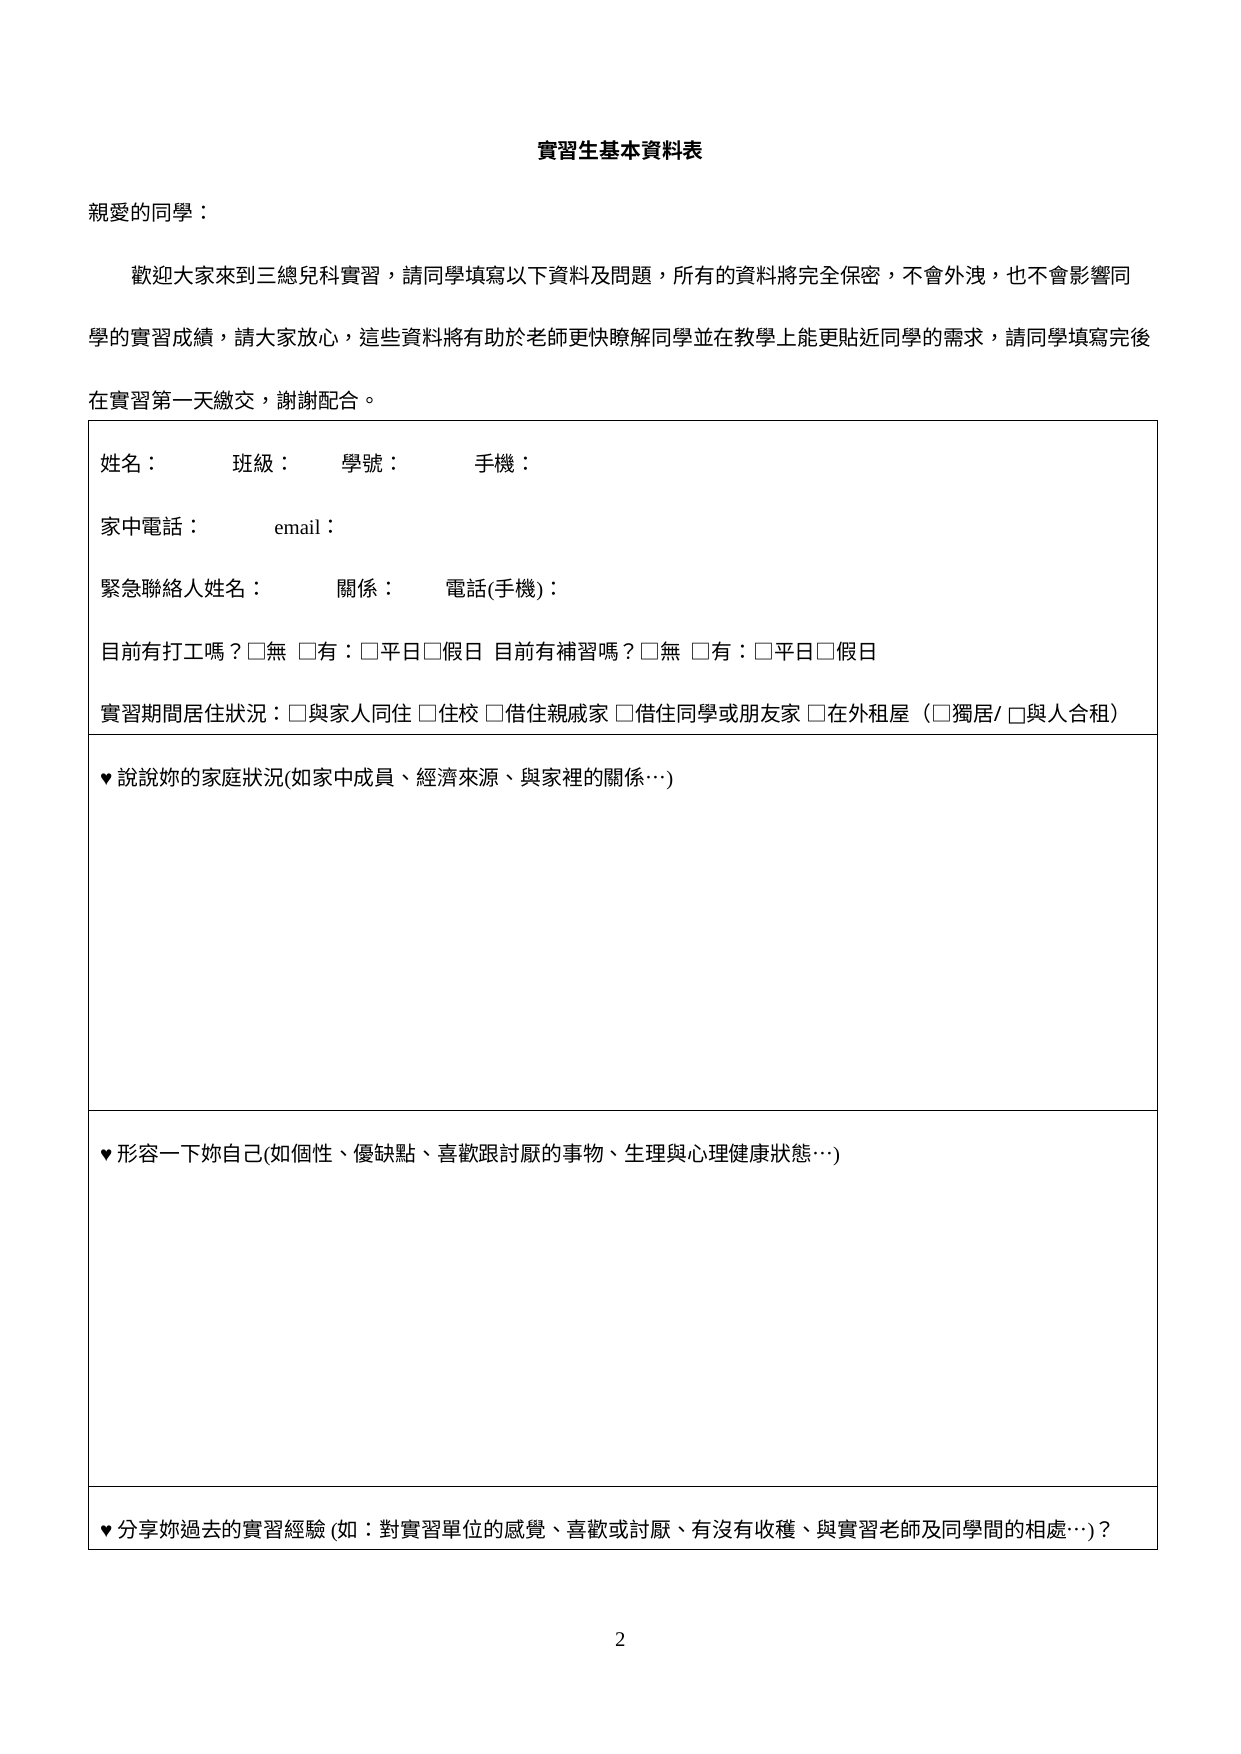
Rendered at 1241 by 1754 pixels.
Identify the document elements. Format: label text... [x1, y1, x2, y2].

text 親愛的同學： [89, 170, 1152, 233]
table_cell ♥ 分享妳過去的實習經驗 (如：對實習單位的感覺、喜歡或討厭、有沒有收穫、與實習老師及同學間的相處…)？ [89, 1487, 1157, 1549]
table_cell ♥ 說說妳的家庭狀況(如家中成員、經濟來源、與家裡的關係…) [89, 735, 1157, 1110]
text 歡迎大家來到三總兒科實習，請同學填寫以下資料及問題，所有的資料將完全保密，不會外洩，也不會影響同學的實習成績，請大家放心，這些資料將有助於老師更快瞭解同學並在教學上能更貼近同學的需求，請同學填寫完後在實習第一天繳交，謝謝配合。 [89, 233, 1152, 420]
table_cell ♥ 形容一下妳自己(如個性、優缺點、喜歡跟討厭的事物、生理與心理健康狀態…) [89, 1111, 1157, 1486]
text 實習生基本資料表 [89, 108, 1152, 170]
table_header 姓名： 班級： 學號： 手機： 家中電話： email： 緊急聯絡人姓名： 關係： 電話(手機)： 目前有打工嗎？□無 □有：□平日□假日 目前有補習嗎？□無 □有：□平日□假日 實習期間居住狀況：□與家人同住 □住校 □借住親戚家 □借住同學或朋友家 □在外租屋（□獨居/ □與人合租） [89, 421, 1157, 734]
